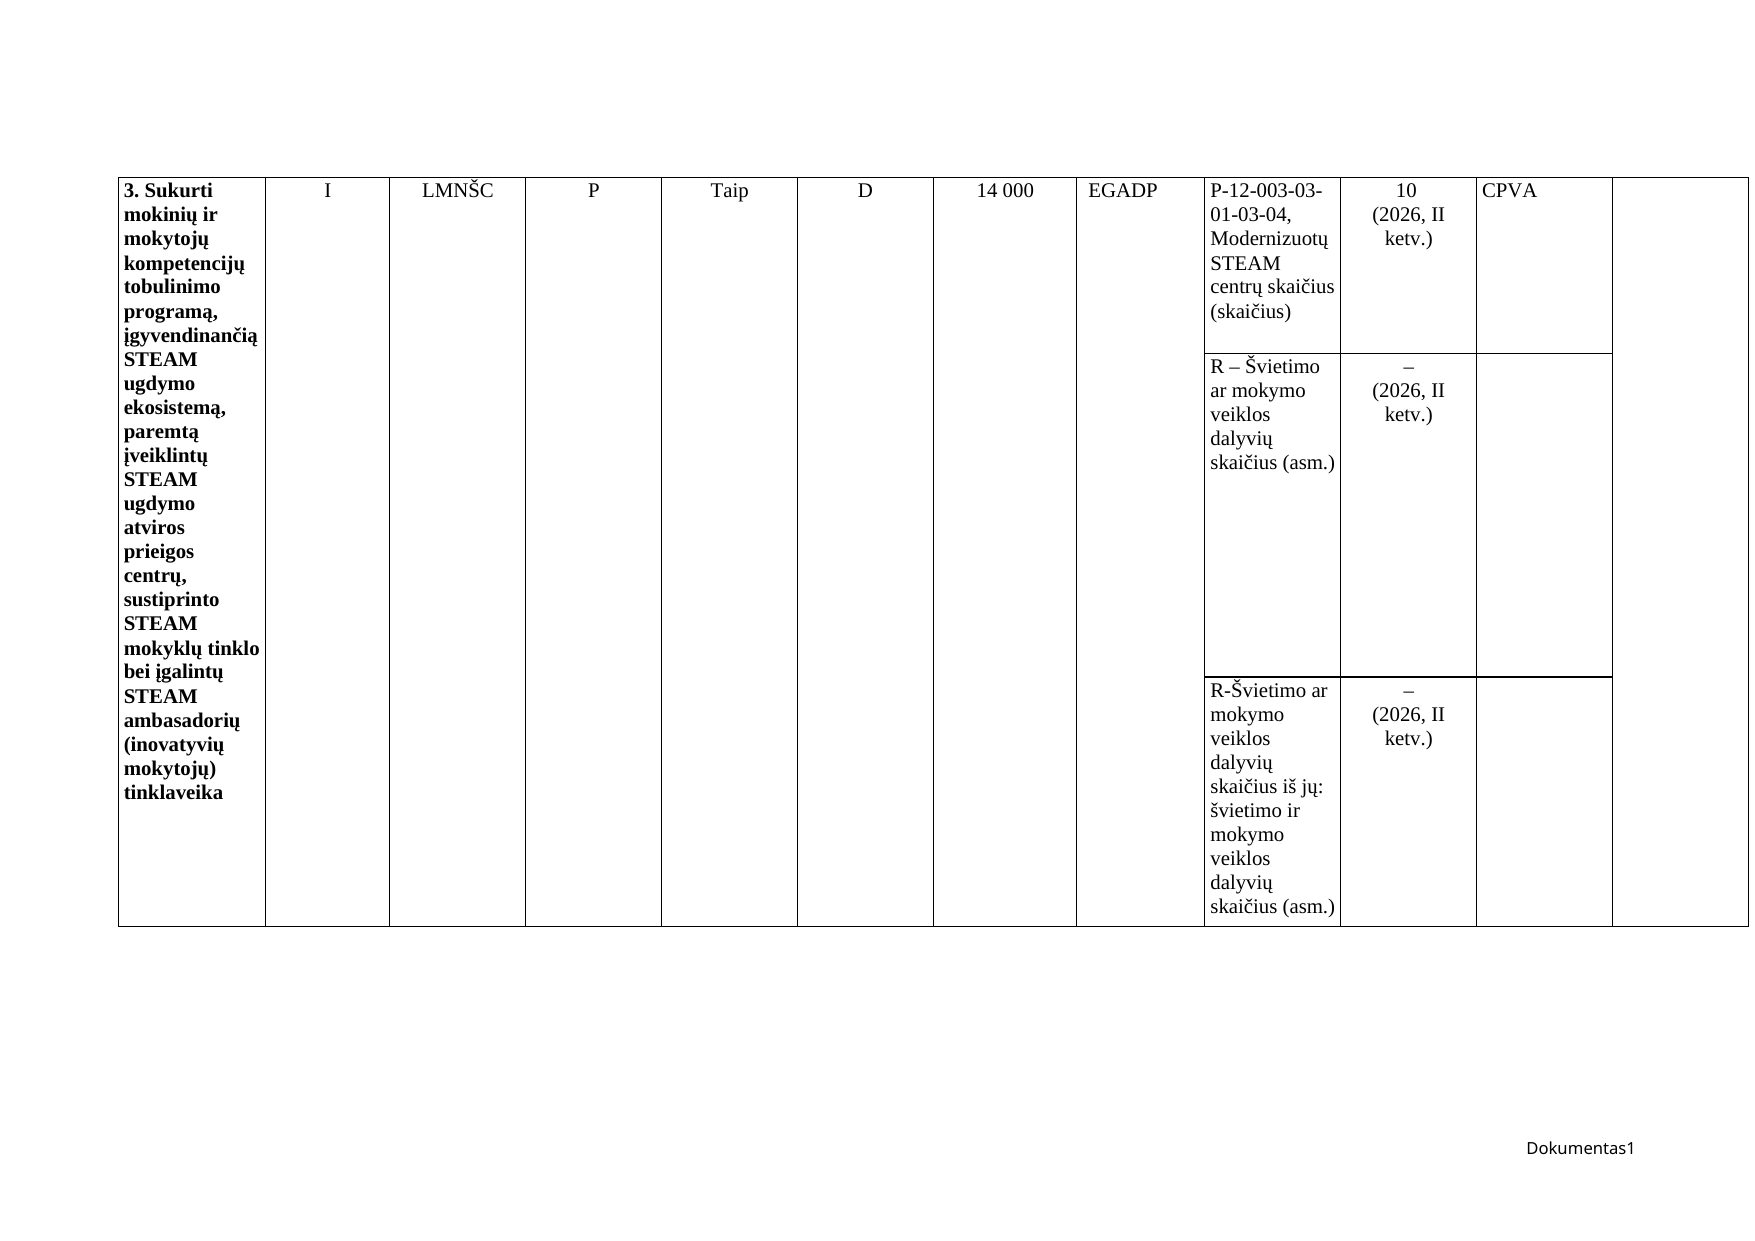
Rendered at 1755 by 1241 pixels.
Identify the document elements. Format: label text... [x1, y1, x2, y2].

table_cell – (2026, II ketv.) [1341, 354, 1476, 676]
table_cell Taip [662, 178, 797, 926]
table_cell I [266, 178, 389, 926]
table_cell P [526, 178, 661, 926]
table_cell CPVA [1477, 178, 1612, 353]
table_cell R-Švietimo ar mokymo veiklos dalyvių skaičius iš jų: švietimo ir mokymo veiklos dalyvių skaičius (asm.) [1205, 678, 1340, 926]
table_cell [1477, 678, 1612, 926]
table_cell [1613, 178, 1748, 926]
table_cell R – Švietimo ar mokymo veiklos dalyvių skaičius (asm.) [1205, 354, 1340, 676]
table_cell D [798, 178, 933, 926]
table_cell 10 (2026, II ketv.) [1341, 178, 1476, 353]
table_cell LMNŠC [390, 178, 525, 926]
table_cell 14 000 [934, 178, 1076, 926]
table_cell 3. Sukurti mokinių ir mokytojų kompetencijų tobulinimo programą, įgyvendinančią STEAM ugdymo ekosistemą, paremtą įveiklintų STEAM ugdymo atviros prieigos centrų, sustiprinto STEAM mokyklų tinklo bei įgalintų STEAM ambasadorių (inovatyvių mokytojų) tinklaveika [119, 178, 265, 926]
table_cell – (2026, II ketv.) [1341, 678, 1476, 926]
table_cell P-12-003-03-01-03-04, Modernizuotų STEAM centrų skaičius (skaičius) [1205, 178, 1340, 353]
table_cell EGADP [1077, 178, 1204, 926]
table_cell [1477, 354, 1612, 676]
